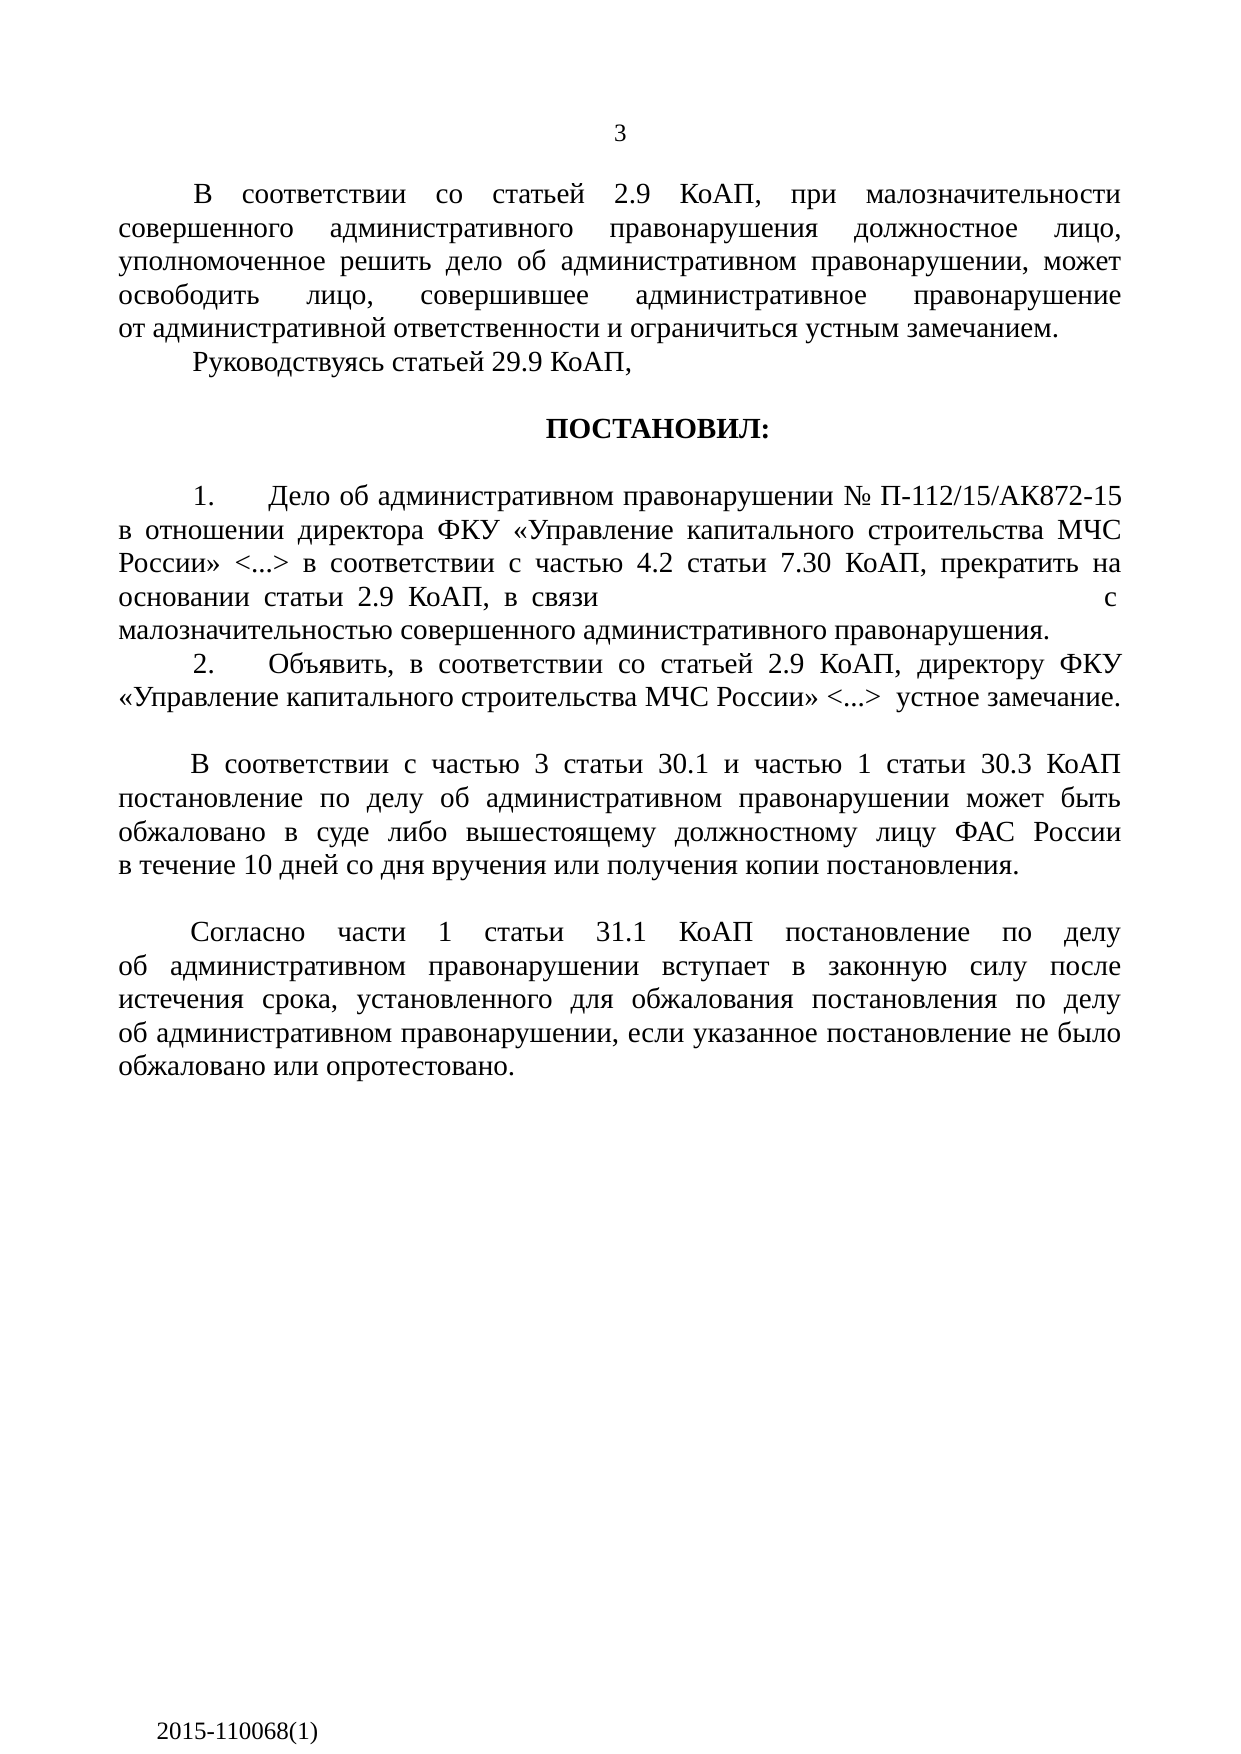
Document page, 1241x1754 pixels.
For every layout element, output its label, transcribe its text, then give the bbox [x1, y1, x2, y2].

text ПОСТАНОВИЛ: [118, 411, 1122, 445]
text В соответствии со статьей 2.9 КоАП, при малозначительности совершенного административного правонарушения должностное лицо, уполномоченное решить дело об административном правонарушении, может освободить лицо, совершившее административное правонарушение от административной ответственности и ограничиться устным замечанием. [118, 176, 1122, 344]
list Согласно части 1 статьи 31.1 КоАП постановление по делу об административном правонарушении вступает в законную силу после истечения срока, установленного для обжалования постановления по делу об административном правонарушении, если указанное постановление не было обжаловано или опротестовано. [81, 914, 1122, 1082]
list Дело об административном правонарушении № П-112/15/АК872-15 в отношении директора ФКУ «Управление капитального строительства МЧС России» <...> в соответствии с частью 4.2 статьи 7.30 КоАП, прекратить на основании статьи 2.9 КоАП, в связи с малозначительностью совершенного административного правонарушения. [118, 478, 1122, 646]
list В соответствии с частью 3 статьи 30.1 и частью 1 статьи 30.3 КоАП постановление по делу об административном правонарушении может быть обжаловано в суде либо вышестоящему должностному лицу ФАС России в течение 10 дней со дня вручения или получения копии постановления. [81, 747, 1122, 881]
text Руководствуясь статьей 29.9 КоАП, [118, 344, 1122, 378]
list Объявить, в соответствии со статьей 2.9 КоАП, директору ФКУ «Управление капитального строительства МЧС России» <...> устное замечание. [118, 646, 1122, 713]
